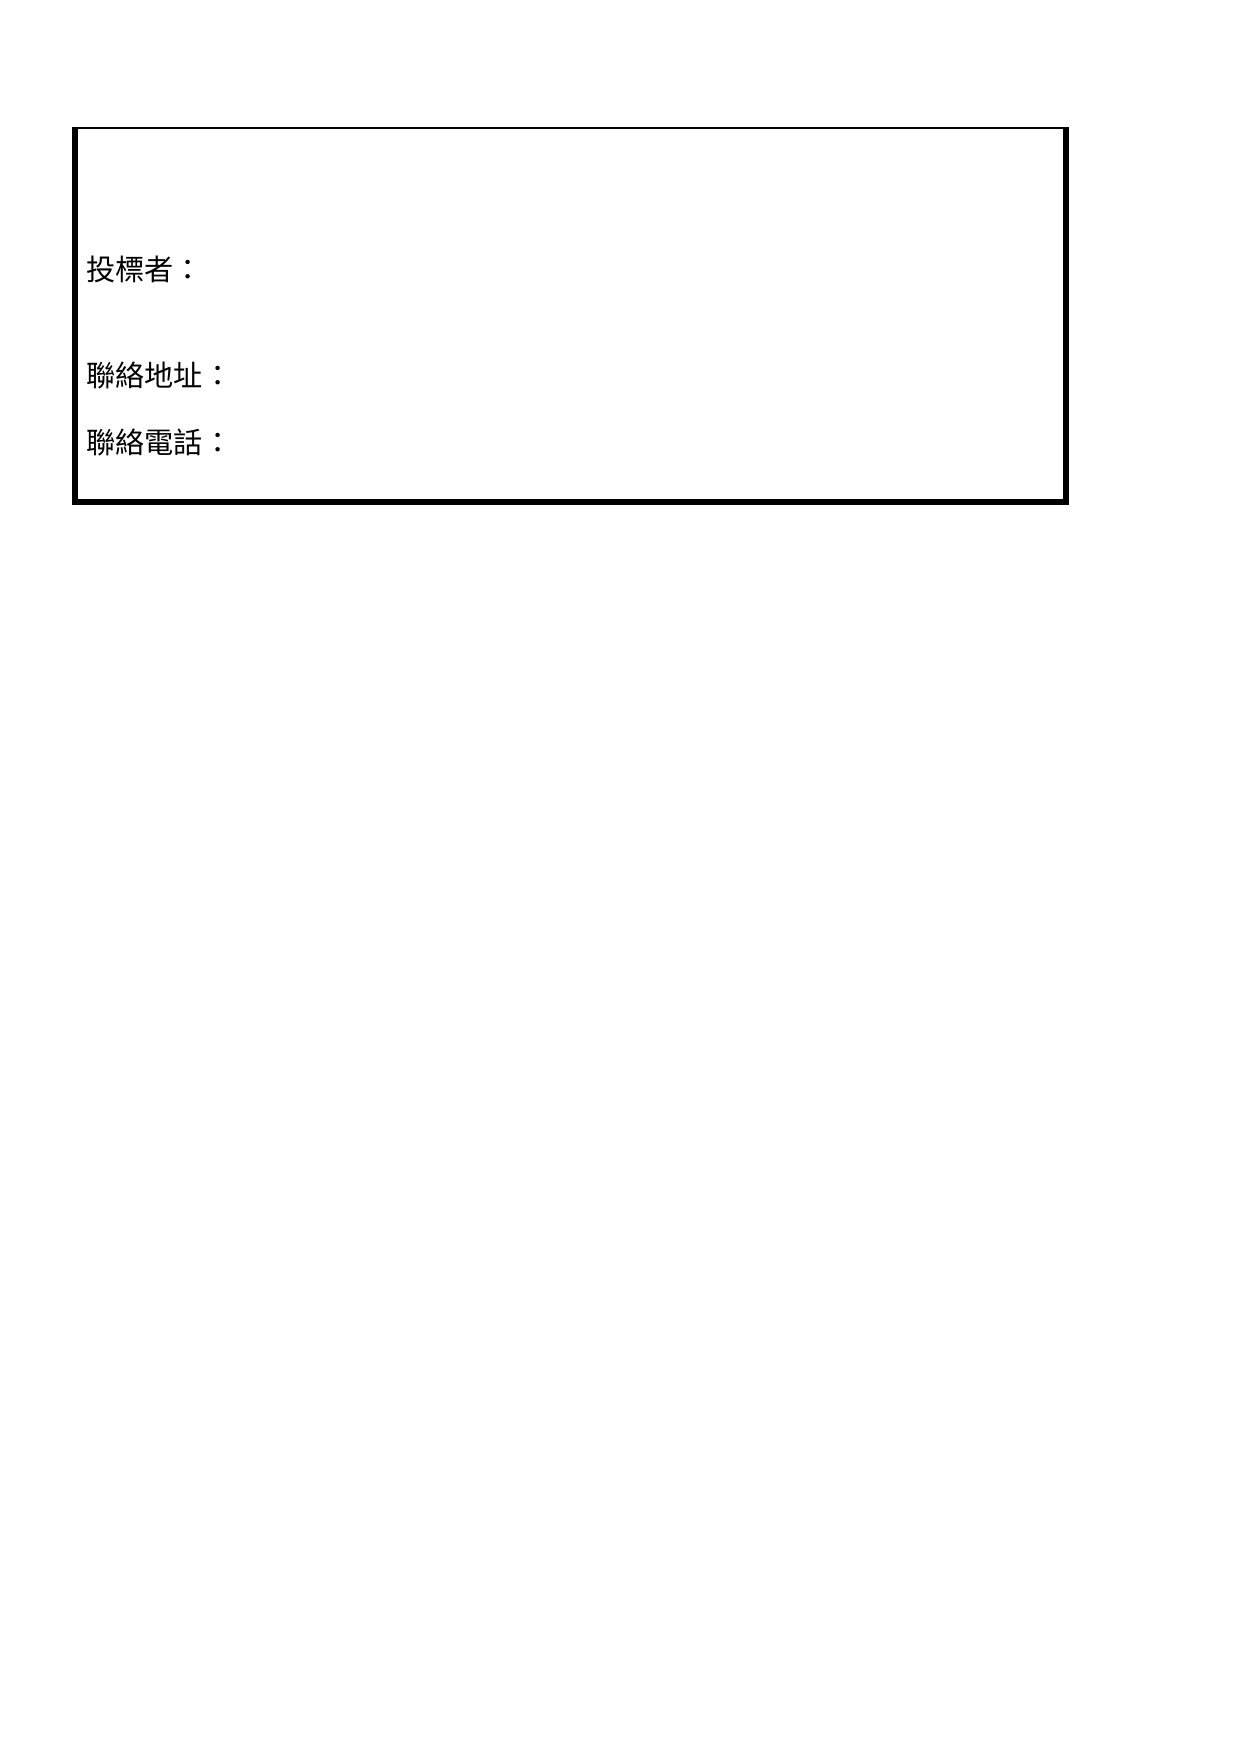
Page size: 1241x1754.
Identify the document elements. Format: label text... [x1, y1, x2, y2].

table_cell 投標者： 聯絡地址： 聯絡電話： [78, 129, 1063, 499]
